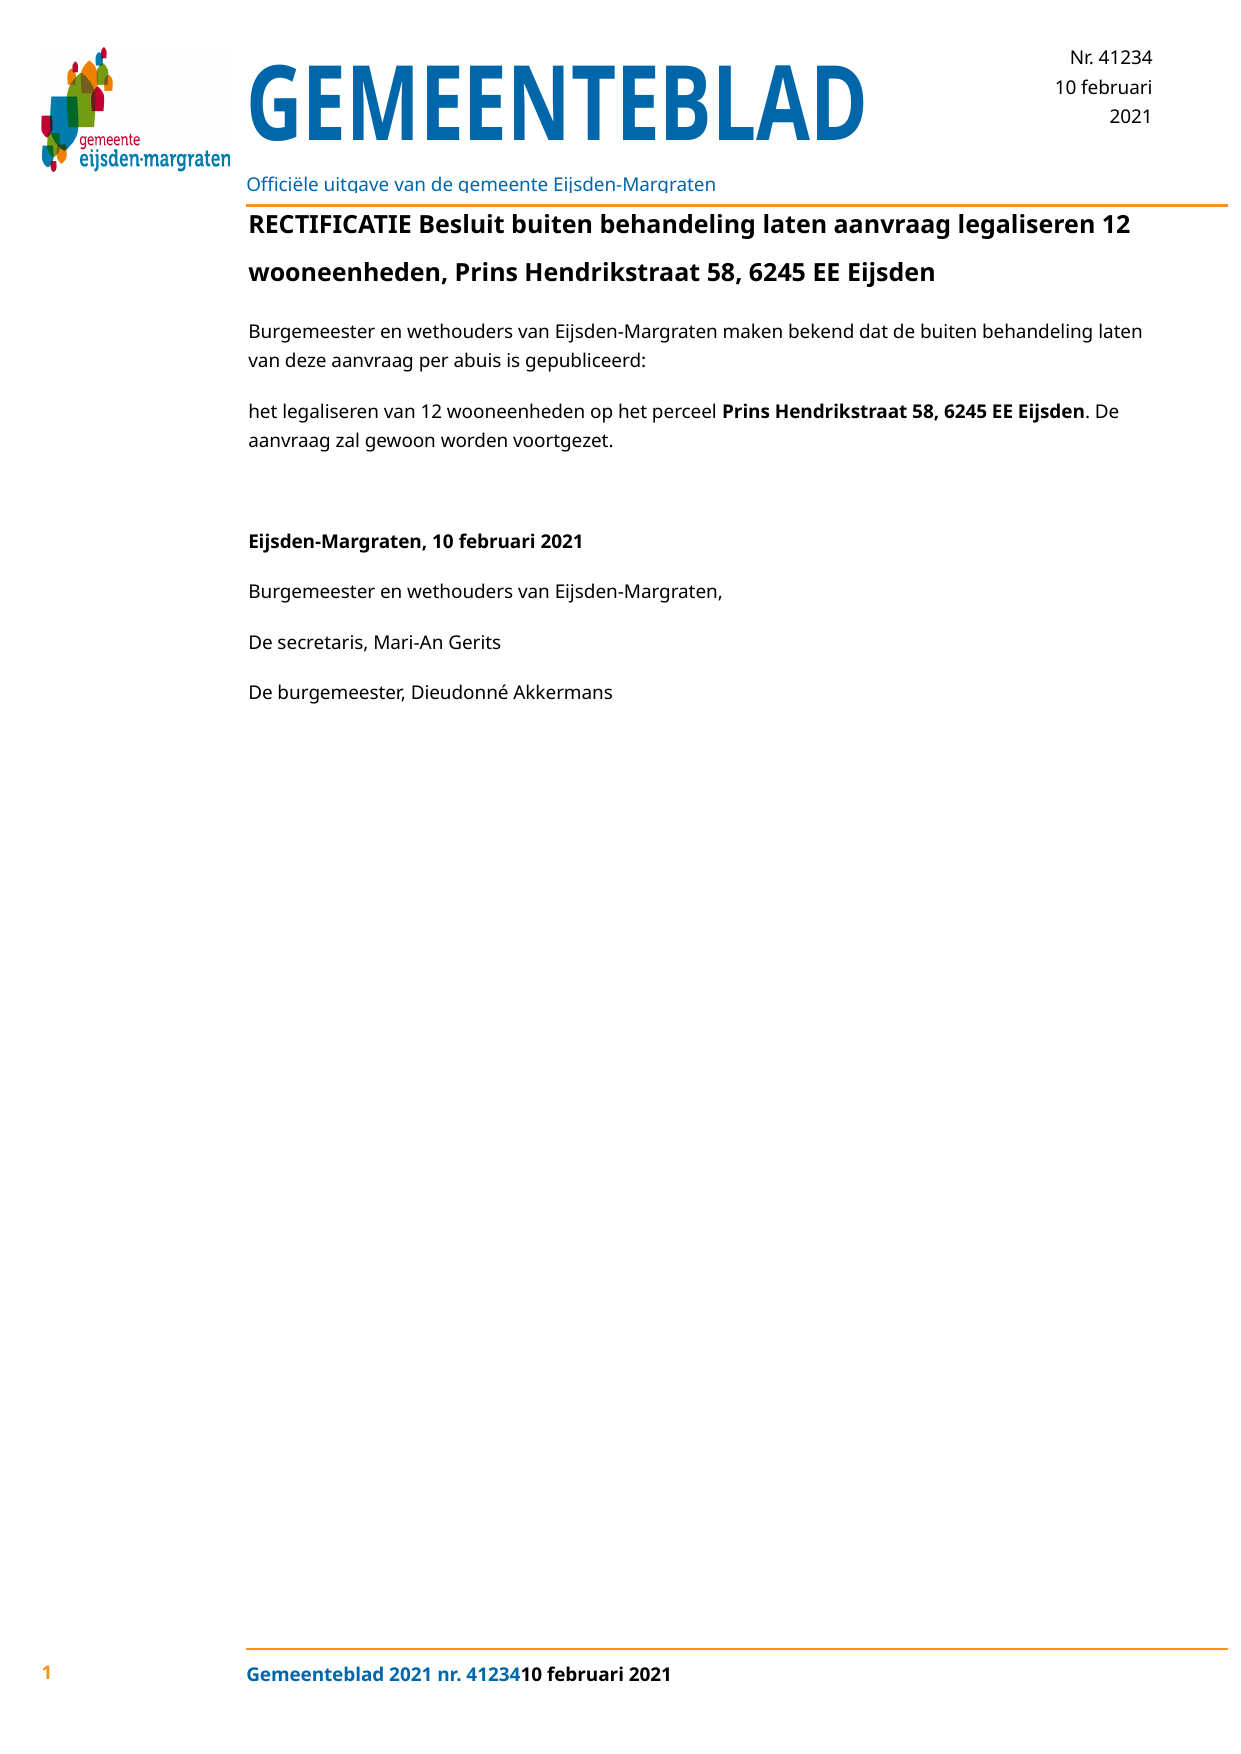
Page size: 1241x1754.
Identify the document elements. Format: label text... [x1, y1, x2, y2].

text De burgemeester, Dieudonné Akkermans [248, 679, 1152, 705]
text Burgemeester en wethouders van Eijsden-Margraten maken bekend dat de buiten behandeling laten van deze aanvraag per abuis is gepubliceerd: [248, 318, 1152, 373]
text Eijsden-Margraten, 10 februari 2021 [248, 528, 1152, 554]
text het legaliseren van 12 wooneenheden op het perceel Prins Hendrikstraat 58, 6245 EE Eijsden. De aanvraag zal gewoon worden voortgezet. [248, 398, 1152, 453]
text Burgemeester en wethouders van Eijsden-Margraten, [248, 579, 1152, 604]
text RECTIFICATIE Besluit buiten behandeling laten aanvraag legaliseren 12 wooneenheden, Prins Hendrikstraat 58, 6245 EE Eijsden [248, 207, 1152, 288]
picture [41, 47, 231, 172]
text De secretaris, Mari-An Gerits [248, 629, 1152, 655]
